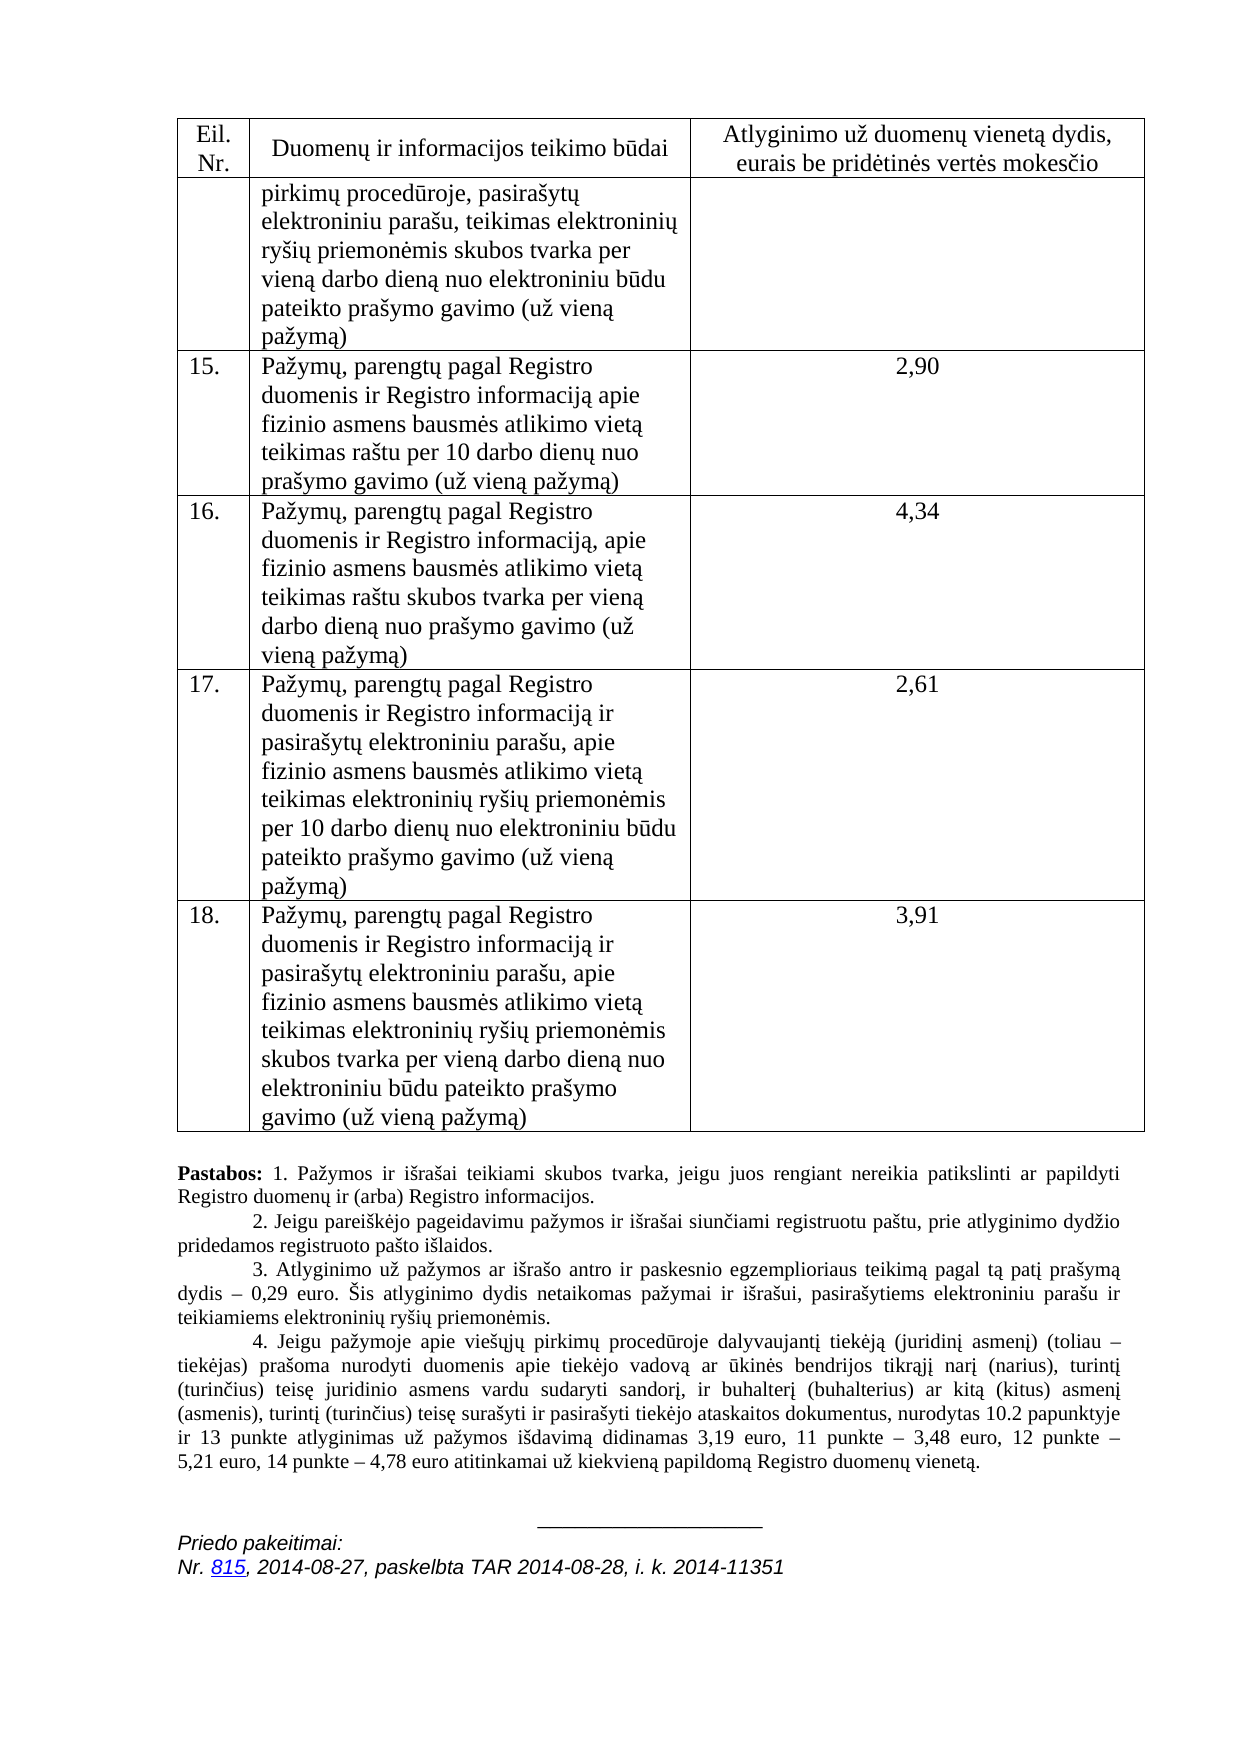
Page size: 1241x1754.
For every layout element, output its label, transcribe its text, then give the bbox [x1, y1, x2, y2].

table_header Eil. Nr. [178, 119, 249, 177]
text 3. Atlyginimo už pažymos ar išrašo antro ir paskesnio egzemplioriaus teikimą pagal tą patį prašymą dydis – 0,29 euro. Šis atlyginimo dydis netaikomas pažymai ir išrašui, pasirašytiems elektroniniu parašu ir teikiamiems elektroninių ryšių priemonėmis. [177, 1257, 1122, 1329]
table_cell Pažymų, parengtų pagal Registro duomenis ir Registro informaciją ir pasirašytų elektroniniu parašu, apie fizinio asmens bausmės atlikimo vietą teikimas elektroninių ryšių priemonėmis skubos tvarka per vieną darbo dieną nuo elektroniniu būdu pateikto prašymo gavimo (už vieną pažymą) [250, 901, 690, 1131]
text Nr. 815, 2014-08-27, paskelbta TAR 2014-08-28, i. k. 2014-11351 [177, 1555, 1122, 1579]
table_cell 2,61 [691, 670, 1144, 899]
table_cell [178, 178, 249, 350]
table_cell 3,91 [691, 901, 1144, 1131]
table_header Atlyginimo už duomenų vienetą dydis, eurais be pridėtinės vertės mokesčio [691, 119, 1144, 177]
table_cell 4,34 [691, 496, 1144, 668]
table_cell 2,90 [691, 351, 1144, 495]
table_cell 18. [178, 901, 249, 1131]
table_header Duomenų ir informacijos teikimo būdai [250, 119, 690, 177]
text __________________ [177, 1502, 1122, 1531]
table_cell Pažymų, parengtų pagal Registro duomenis ir Registro informaciją ir pasirašytų elektroniniu parašu, apie fizinio asmens bausmės atlikimo vietą teikimas elektroninių ryšių priemonėmis per 10 darbo dienų nuo elektroniniu būdu pateikto prašymo gavimo (už vieną pažymą) [250, 670, 690, 899]
table_cell [691, 178, 1144, 350]
text 2. Jeigu pareiškėjo pageidavimu pažymos ir išrašai siunčiami registruotu paštu, prie atlyginimo dydžio pridedamos registruoto pašto išlaidos. [177, 1208, 1122, 1257]
text Priedo pakeitimai: [177, 1531, 1122, 1555]
table_cell 15. [178, 351, 249, 495]
text Pastabos: 1. Pažymos ir išrašai teikiami skubos tvarka, jeigu juos rengiant nereikia patikslinti ar papildyti Registro duomenų ir (arba) Registro informacijos. [177, 1160, 1122, 1208]
table_cell 17. [178, 670, 249, 899]
table_cell 16. [178, 496, 249, 668]
text 4. Jeigu pažymoje apie viešųjų pirkimų procedūroje dalyvaujantį tiekėją (juridinį asmenį) (toliau – tiekėjas) prašoma nurodyti duomenis apie tiekėjo vadovą ar ūkinės bendrijos tikrąjį narį (narius), turintį (turinčius) teisę juridinio asmens vardu sudaryti sandorį, ir buhalterį (buhalterius) ar kitą (kitus) asmenį (asmenis), turintį (turinčius) teisę surašyti ir pasirašyti tiekėjo ataskaitos dokumentus, nurodytas 10.2 papunktyje ir 13 punkte atlyginimas už pažymos išdavimą didinamas 3,19 euro, 11 punkte – 3,48 euro, 12 punkte – 5,21 euro, 14 punkte – 4,78 euro atitinkamai už kiekvieną papildomą Registro duomenų vienetą. [177, 1329, 1122, 1473]
table_cell pirkimų procedūroje, pasirašytų elektroniniu parašu, teikimas elektroninių ryšių priemonėmis skubos tvarka per vieną darbo dieną nuo elektroniniu būdu pateikto prašymo gavimo (už vieną pažymą) [250, 178, 690, 350]
table_cell Pažymų, parengtų pagal Registro duomenis ir Registro informaciją apie fizinio asmens bausmės atlikimo vietą teikimas raštu per 10 darbo dienų nuo prašymo gavimo (už vieną pažymą) [250, 351, 690, 495]
table_cell Pažymų, parengtų pagal Registro duomenis ir Registro informaciją, apie fizinio asmens bausmės atlikimo vietą teikimas raštu skubos tvarka per vieną darbo dieną nuo prašymo gavimo (už vieną pažymą) [250, 496, 690, 668]
